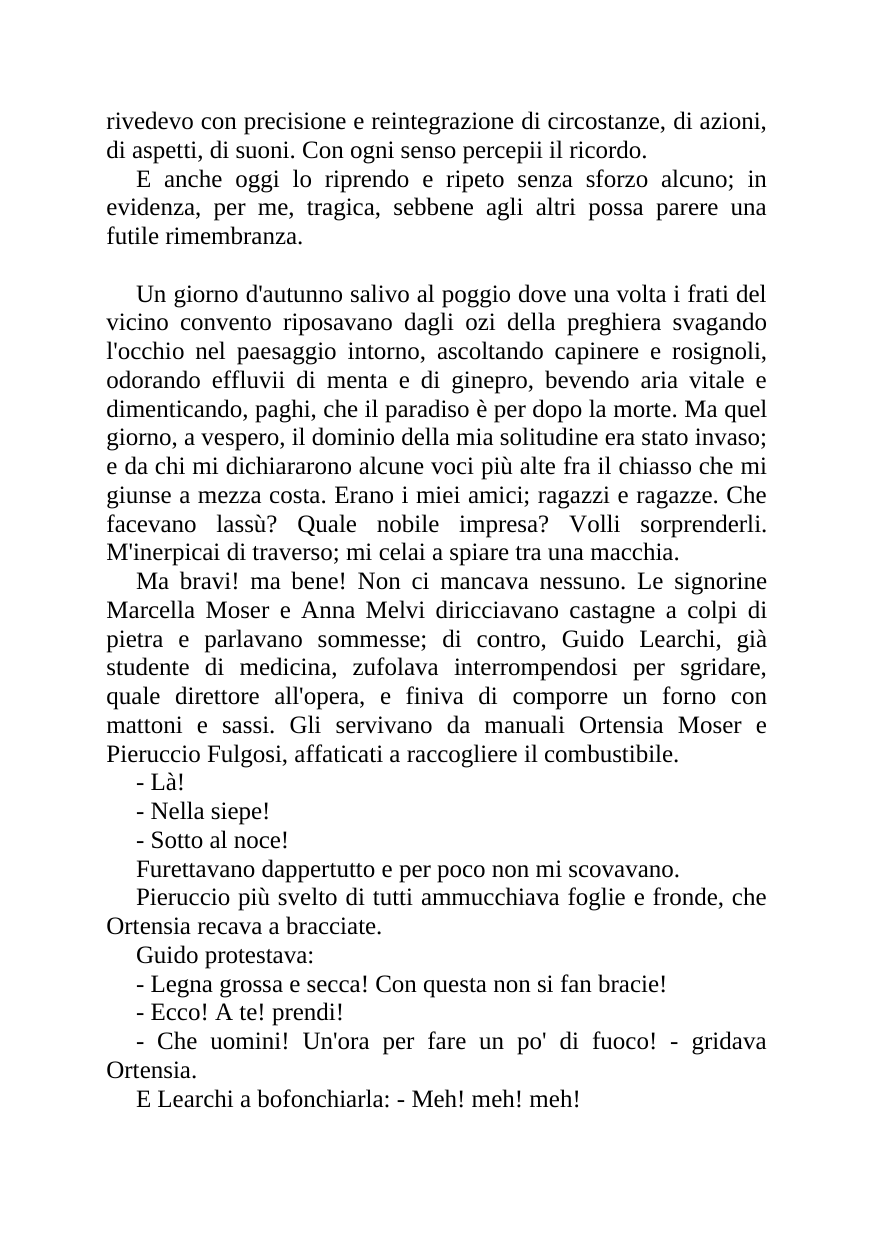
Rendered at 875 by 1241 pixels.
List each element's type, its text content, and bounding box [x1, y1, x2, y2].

text E anche oggi lo riprendo e ripeto senza sforzo alcuno; in evidenza, per me, tragica, sebbene agli altri possa parere una futile rimembranza. [106, 164, 768, 250]
text Pieruccio più svelto di tutti ammucchiava foglie e fronde, che Ortensia recava a bracciate. [106, 882, 768, 940]
text rivedevo con precisione e reintegrazione di circostanze, di azioni, di aspetti, di suoni. Con ogni senso percepii il ricordo. [106, 106, 768, 164]
text - Nella siepe! [106, 796, 768, 825]
text - Ecco! A te! prendi! [106, 997, 768, 1026]
text - Che uomini! Un'ora per fare un po' di fuoco! - gridava Ortensia. [106, 1026, 768, 1084]
text - Legna grossa e secca! Con questa non si fan bracie! [106, 969, 768, 997]
text Un giorno d'autunno salivo al poggio dove una volta i frati del vicino convento riposavano dagli ozi della preghiera svagando l'occhio nel paesaggio intorno, ascoltando capinere e rosignoli, odorando effluvii di menta e di ginepro, bevendo aria vitale e dimenticando, paghi, che il paradiso è per dopo la morte. Ma quel giorno, a vespero, il dominio della mia solitudine era stato invaso; e da chi mi dichiararono alcune voci più alte fra il chiasso che mi giunse a mezza costa. Erano i miei amici; ragazzi e ragazze. Che facevano lassù? Quale nobile impresa? Volli sorprenderli. M'inerpicai di traverso; mi celai a spiare tra una macchia. [106, 279, 768, 566]
text Furettavano dappertutto e per poco non mi scovavano. [106, 854, 768, 882]
text E Learchi a bofonchiarla: - Meh! meh! meh! [106, 1084, 768, 1112]
text Guido protestava: [106, 940, 768, 969]
text - Sotto al noce! [106, 825, 768, 854]
text - Là! [106, 767, 768, 796]
text Ma bravi! ma bene! Non ci mancava nessuno. Le signorine Marcella Moser e Anna Melvi diricciavano castagne a colpi di pietra e parlavano sommesse; di contro, Guido Learchi, già studente di medicina, zufolava interrompendosi per sgridare, quale direttore all'opera, e finiva di comporre un forno con mattoni e sassi. Gli servivano da manuali Ortensia Moser e Pieruccio Fulgosi, affaticati a raccogliere il combustibile. [106, 566, 768, 767]
